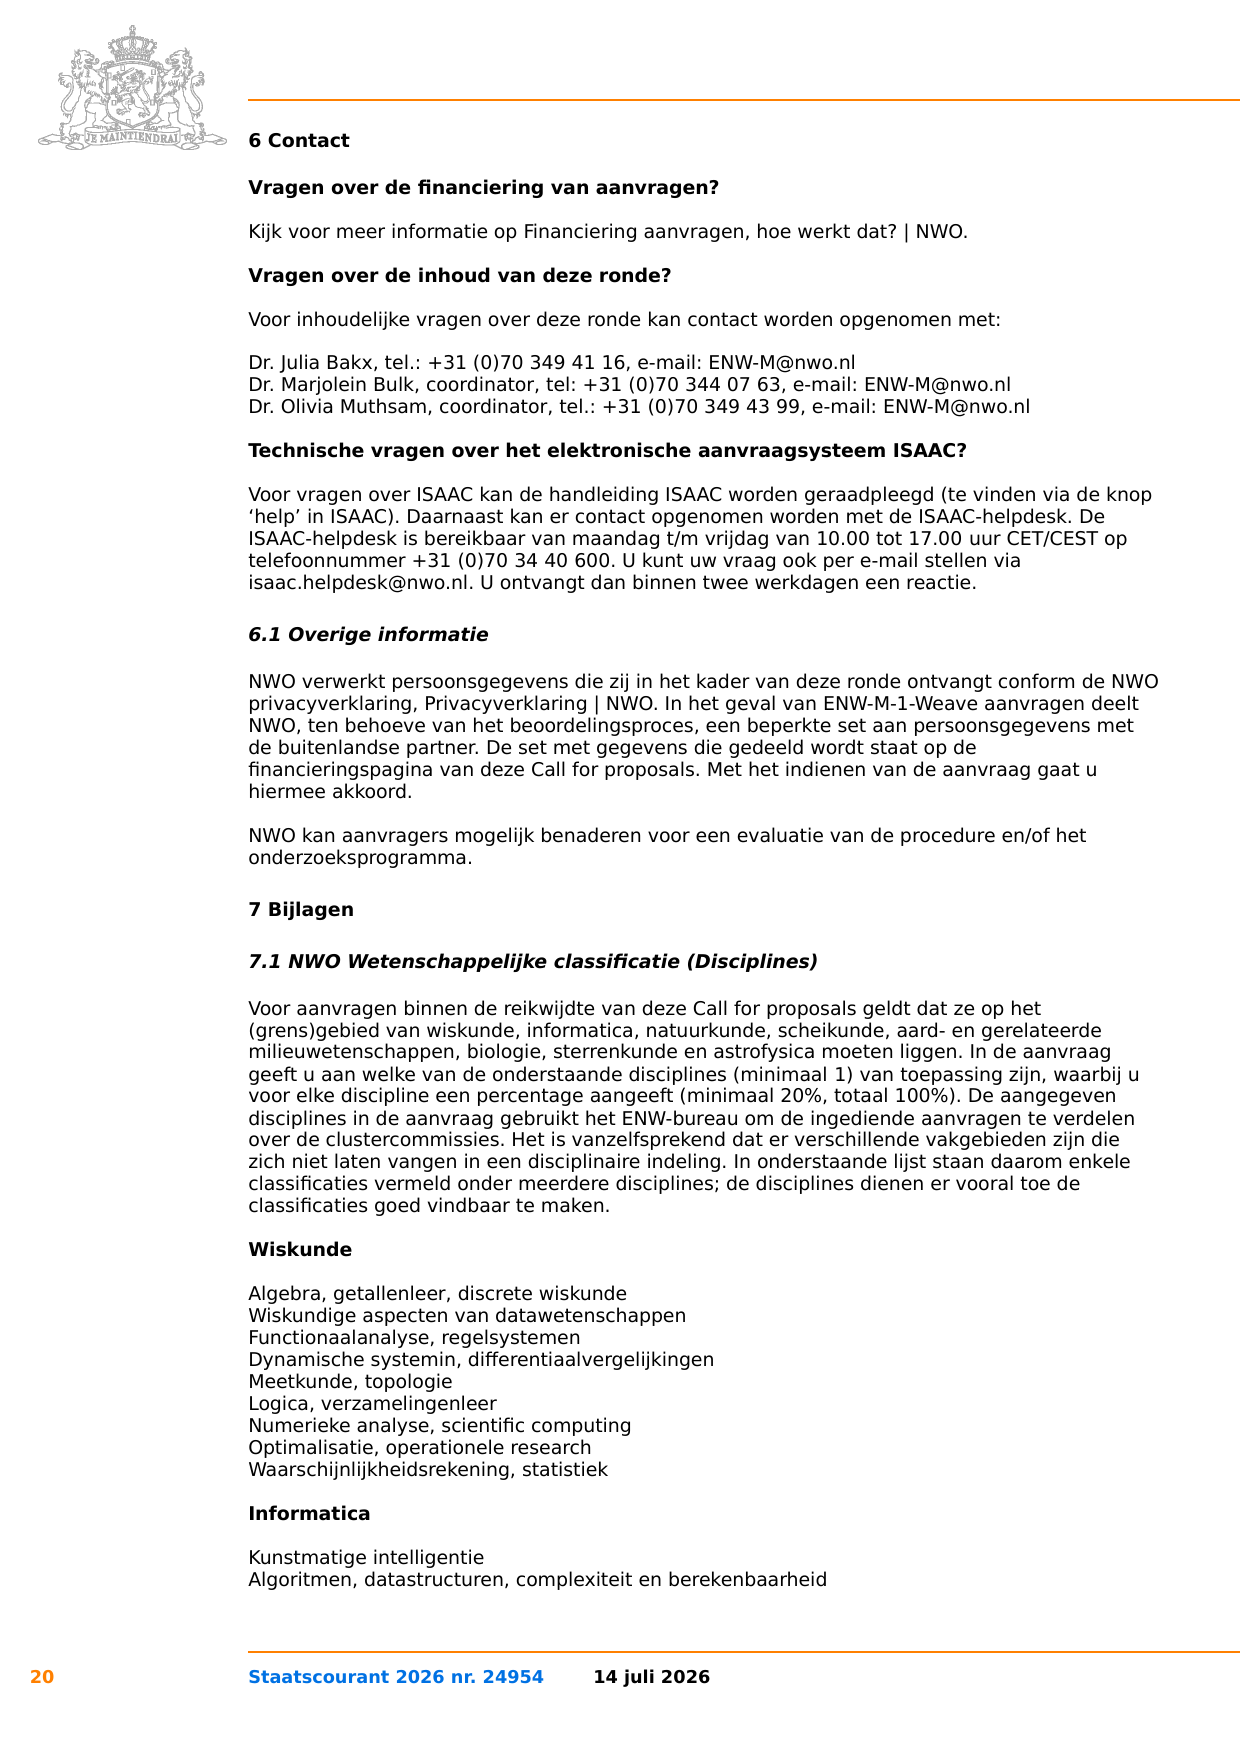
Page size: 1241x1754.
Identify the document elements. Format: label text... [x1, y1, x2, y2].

text Meetkunde, topologie [248, 1371, 1163, 1393]
subtitle Wiskunde [248, 1239, 1163, 1261]
text Optimalisatie, operationele research [248, 1437, 1163, 1459]
text Algoritmen, datastructuren, complexiteit en berekenbaarheid [248, 1568, 1163, 1591]
text NWO verwerkt persoonsgegevens die zij in het kader van deze ronde ontvangt conform de NWO privacyverklaring, Privacyverklaring | NWO. In het geval van ENW-M-1-Weave aanvragen deelt NWO, ten behoeve van het beoordelingsproces, een beperkte set aan persoonsgegevens met de buitenlandse partner. De set met gegevens die gedeeld wordt staat op de financieringspagina van deze Call for proposals. Met het indienen van de aanvraag gaat u hiermee akkoord. [248, 671, 1163, 803]
text Logica, verzamelingenleer [248, 1393, 1163, 1415]
subtitle 7.1 NWO Wetenschappelijke classificatie (Disciplines) [248, 951, 1163, 972]
subtitle Vragen over de financiering van aanvragen? [248, 177, 1163, 199]
text Voor vragen over ISAAC kan de handleiding ISAAC worden geraadpleegd (te vinden via de knop ‘help’ in ISAAC). Daarnaast kan er contact opgenomen worden met de ISAAC-helpdesk. De ISAAC-helpdesk is bereikbaar van maandag t/m vrijdag van 10.00 tot 17.00 uur CET/CEST op telefoonnummer +31 (0)70 34 40 600. U kunt uw vraag ook per e-mail stellen via isaac.helpdesk@nwo.nl. U ontvangt dan binnen twee werkdagen een reactie. [248, 484, 1163, 594]
subtitle Vragen over de inhoud van deze ronde? [248, 264, 1163, 287]
text Dr. Julia Bakx, tel.: +31 (0)70 349 41 16, e-mail: ENW-M@nwo.nl [248, 352, 1163, 374]
text Dynamische systemin, differentiaalvergelijkingen [248, 1349, 1163, 1371]
text Algebra, getallenleer, discrete wiskunde [248, 1283, 1163, 1305]
subtitle Informatica [248, 1503, 1163, 1525]
text Kijk voor meer informatie op Financiering aanvragen, hoe werkt dat? | NWO. [248, 221, 1163, 243]
text Wiskundige aspecten van datawetenschappen [248, 1305, 1163, 1327]
text Voor aanvragen binnen de reikwijdte van deze Call for proposals geldt dat ze op het (grens)gebied van wiskunde, informatica, natuurkunde, scheikunde, aard- en gerelateerde milieuwetenschappen, biologie, sterrenkunde en astrofysica moeten liggen. In de aanvraag geeft u aan welke van de onderstaande disciplines (minimaal 1) van toepassing zijn, waarbij u voor elke discipline een percentage aangeeft (minimaal 20%, totaal 100%). De aangegeven disciplines in de aanvraag gebruikt het ENW-bureau om de ingediende aanvragen te verdelen over de clustercommissies. Het is vanzelfsprekend dat er verschillende vakgebieden zijn die zich niet laten vangen in een disciplinaire indeling. In onderstaande lijst staan daarom enkele classificaties vermeld onder meerdere disciplines; de disciplines dienen er vooral toe de classificaties goed vindbaar te maken. [248, 997, 1163, 1217]
text Numerieke analyse, scientific computing [248, 1415, 1163, 1437]
text Functionaalanalyse, regelsystemen [248, 1327, 1163, 1349]
text Voor inhoudelijke vragen over deze ronde kan contact worden opgenomen met: [248, 308, 1163, 330]
text Waarschijnlijkheidsrekening, statistiek [248, 1459, 1163, 1481]
subtitle Technische vragen over het elektronische aanvraagsysteem ISAAC? [248, 440, 1163, 462]
text Dr. Olivia Muthsam, coordinator, tel.: +31 (0)70 349 43 99, e-mail: ENW-M@nwo.nl [248, 396, 1163, 418]
text Dr. Marjolein Bulk, coordinator, tel: +31 (0)70 344 07 63, e-mail: ENW-M@nwo.nl [248, 374, 1163, 396]
subtitle 7 Bijlagen [248, 898, 1163, 921]
subtitle 6.1 Overige informatie [248, 624, 1163, 646]
picture [38, 25, 227, 150]
text Kunstmatige intelligentie [248, 1547, 1163, 1568]
text NWO kan aanvragers mogelijk benaderen voor een evaluatie van de procedure en/of het onderzoeksprogramma. [248, 824, 1163, 868]
subtitle 6 Contact [248, 130, 1163, 152]
